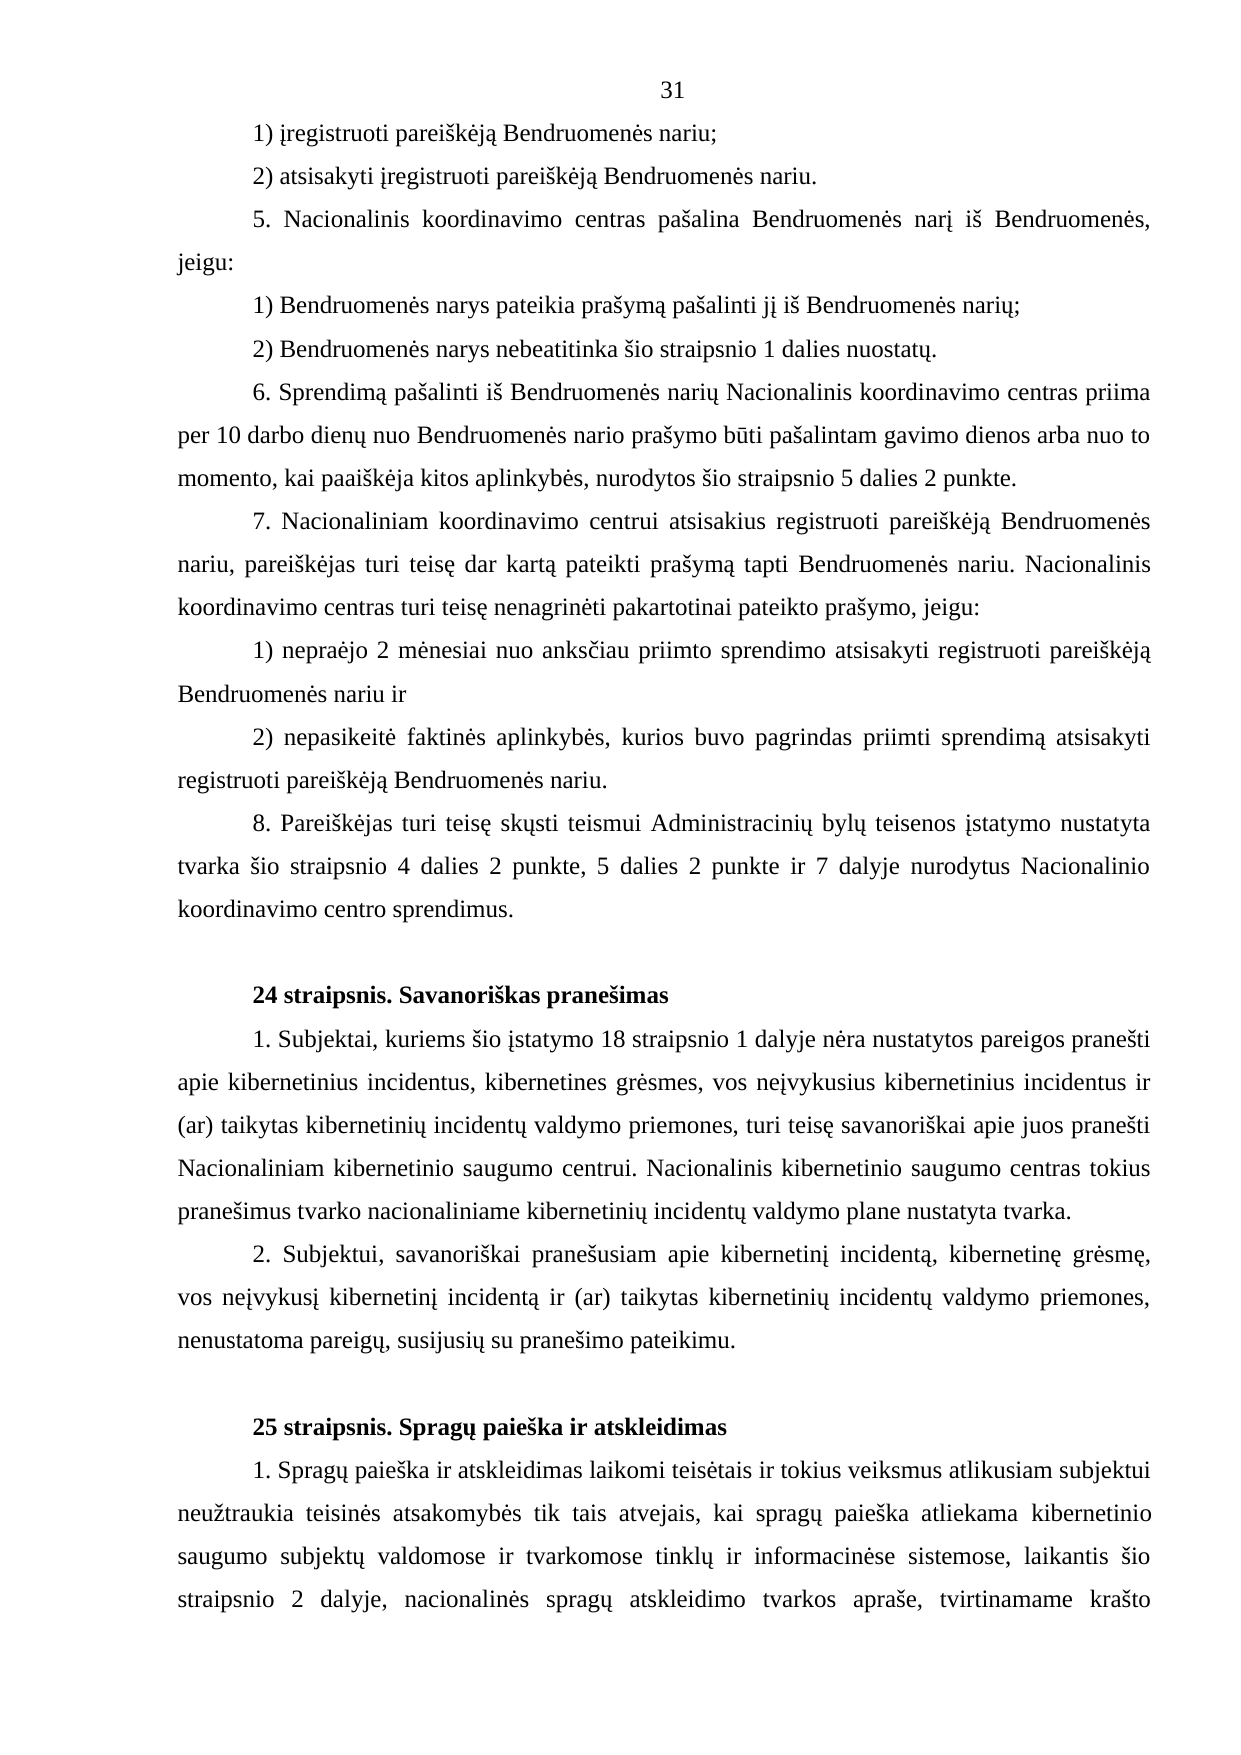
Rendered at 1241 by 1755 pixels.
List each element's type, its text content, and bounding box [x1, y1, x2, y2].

text 1. Spragų paieška ir atskleidimas laikomi teisėtais ir tokius veiksmus atlikusiam subjektui neužtraukia teisinės atsakomybės tik tais atvejais, kai spragų paieška atliekama kibernetinio saugumo subjektų valdomose ir tvarkomose tinklų ir informacinėse sistemose, laikantis šio straipsnio 2 dalyje, nacionalinės spragų atskleidimo tvarkos apraše, tvirtinamame krašto [177, 1455, 1152, 1613]
text 7. Nacionaliniam koordinavimo centrui atsisakius registruoti pareiškėją Bendruomenės nariu, pareiškėjas turi teisę dar kartą pateikti prašymą tapti Bendruomenės nariu. Nacionalinis koordinavimo centras turi teisę nenagrinėti pakartotinai pateikto prašymo, jeigu: [177, 506, 1152, 621]
text 1) nepraėjo 2 mėnesiai nuo anksčiau priimto sprendimo atsisakyti registruoti pareiškėją Bendruomenės nariu ir [177, 636, 1152, 707]
text 8. Pareiškėjas turi teisę skųsti teismui Administracinių bylų teisenos įstatymo nustatyta tvarka šio straipsnio 4 dalies 2 punkte, 5 dalies 2 punkte ir 7 dalyje nurodytus Nacionalinio koordinavimo centro sprendimus. [177, 808, 1152, 923]
text 1. Subjektai, kuriems šio įstatymo 18 straipsnio 1 dalyje nėra nustatytos pareigos pranešti apie kibernetinius incidentus, kibernetines grėsmes, vos neįvykusius kibernetinius incidentus ir (ar) taikytas kibernetinių incidentų valdymo priemones, turi teisę savanoriškai apie juos pranešti Nacionaliniam kibernetinio saugumo centrui. Nacionalinis kibernetinio saugumo centras tokius pranešimus tvarko nacionaliniame kibernetinių incidentų valdymo plane nustatyta tvarka. [177, 1024, 1152, 1225]
text 1) įregistruoti pareiškėją Bendruomenės nariu; [177, 118, 1152, 147]
text 2) nepasikeitė faktinės aplinkybės, kurios buvo pagrindas priimti sprendimą atsisakyti registruoti pareiškėją Bendruomenės nariu. [177, 722, 1152, 794]
text 1) Bendruomenės narys pateikia prašymą pašalinti jį iš Bendruomenės narių; [177, 291, 1152, 319]
text 5. Nacionalinis koordinavimo centras pašalina Bendruomenės narį iš Bendruomenės, jeigu: [177, 204, 1152, 276]
text 2) atsisakyti įregistruoti pareiškėją Bendruomenės nariu. [177, 161, 1152, 190]
text 2) Bendruomenės narys nebeatitinka šio straipsnio 1 dalies nuostatų. [177, 334, 1152, 362]
text 25 straipsnis. Spragų paieška ir atskleidimas [177, 1412, 1152, 1441]
text 6. Sprendimą pašalinti iš Bendruomenės narių Nacionalinis koordinavimo centras priima per 10 darbo dienų nuo Bendruomenės nario prašymo būti pašalintam gavimo dienos arba nuo to momento, kai paaiškėja kitos aplinkybės, nurodytos šio straipsnio 5 dalies 2 punkte. [177, 377, 1152, 492]
text 2. Subjektui, savanoriškai pranešusiam apie kibernetinį incidentą, kibernetinę grėsmę, vos neįvykusį kibernetinį incidentą ir (ar) taikytas kibernetinių incidentų valdymo priemones, nenustatoma pareigų, susijusių su pranešimo pateikimu. [177, 1239, 1152, 1354]
text 24 straipsnis. Savanoriškas pranešimas [177, 981, 1152, 1009]
